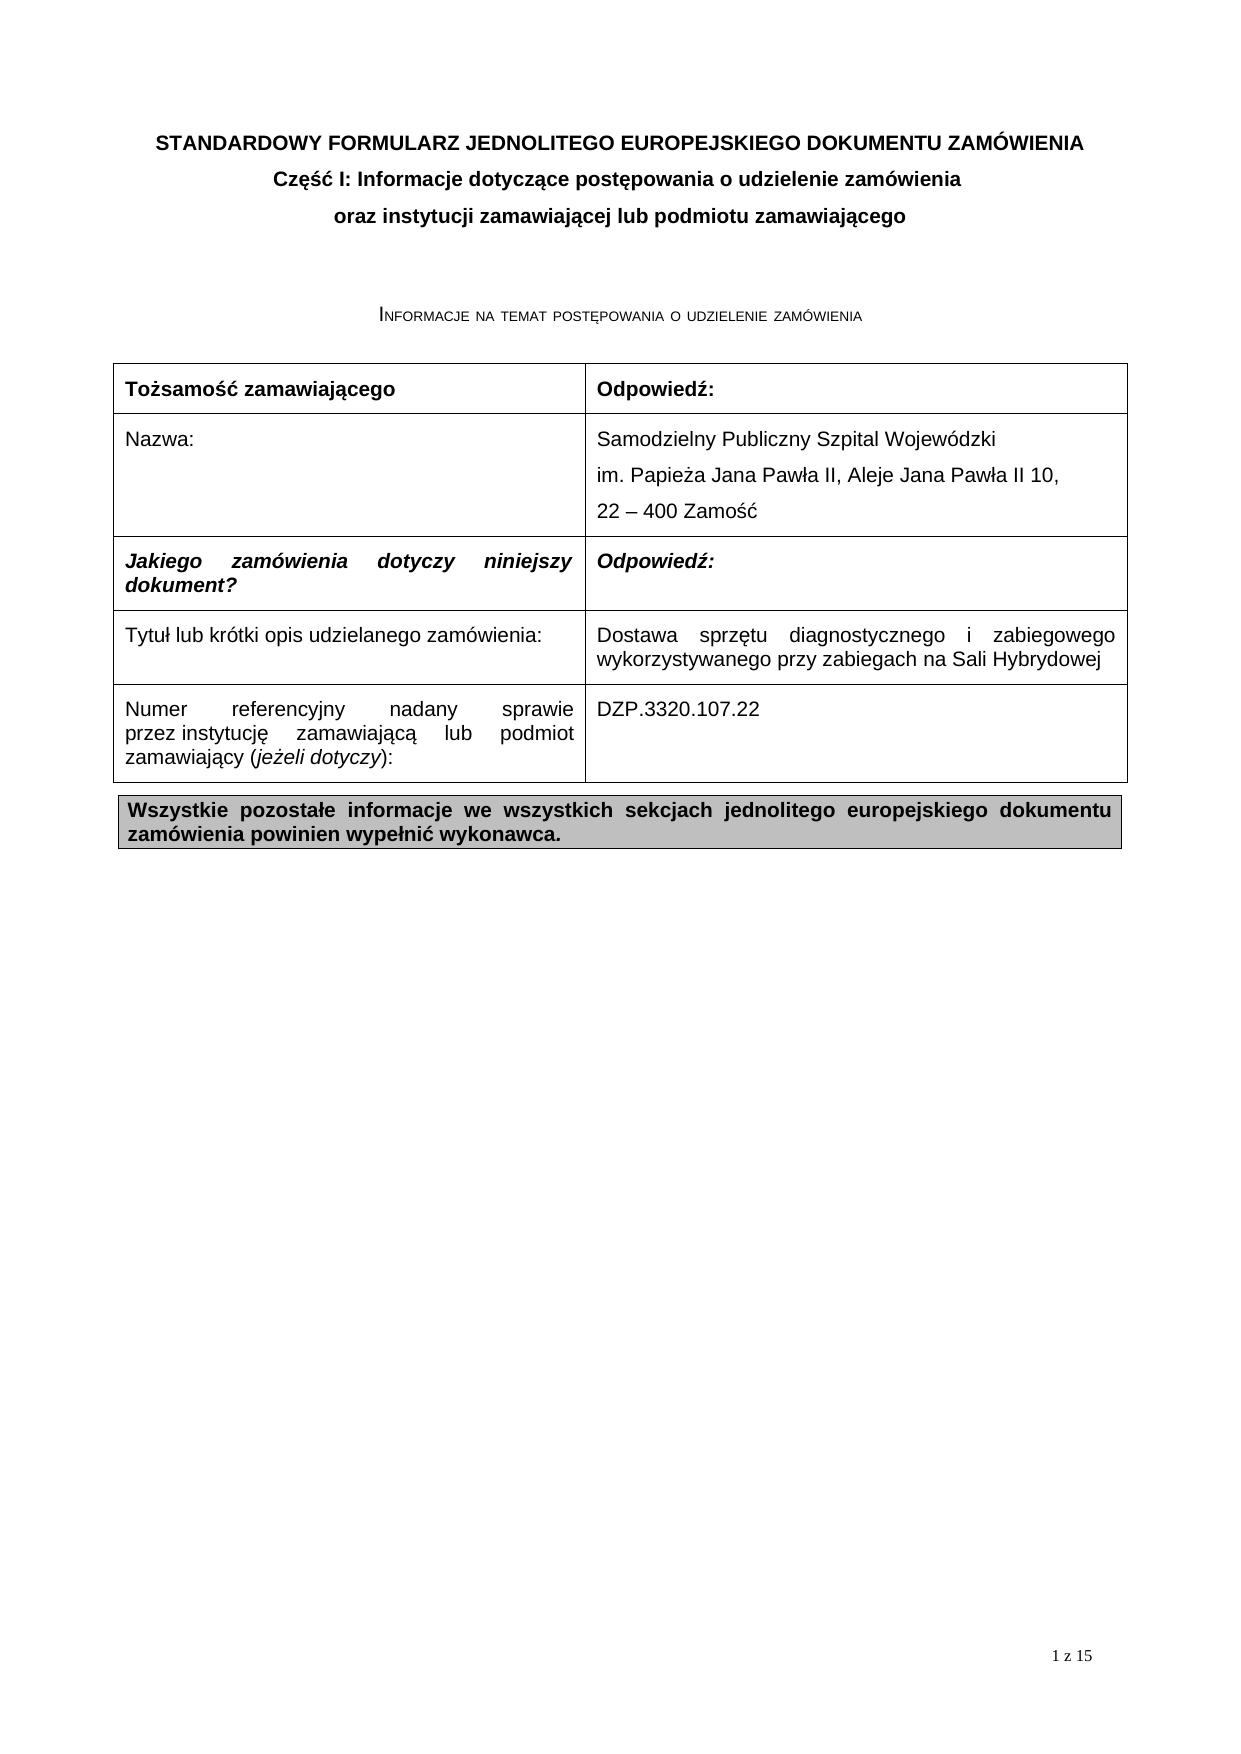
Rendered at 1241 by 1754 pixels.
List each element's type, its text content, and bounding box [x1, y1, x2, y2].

table_header Odpowiedź: [586, 364, 1127, 413]
text Standardowy formularz jednolitego europejskiego dokumentu zamówienia [118, 131, 1122, 154]
text oraz instytucji zamawiającej lub podmiotu zamawiającego [118, 203, 1122, 227]
table_cell DZP.3320.107.22 [586, 685, 1127, 782]
title Informacje na temat postępowania o udzielenie zamówienia [118, 301, 1122, 325]
table_cell Jakiego zamówienia dotyczy niniejszy dokument? [114, 537, 585, 610]
table_cell Odpowiedź: [586, 537, 1127, 610]
text Wszystkie pozostałe informacje we wszystkich sekcjach jednolitego europejskiego dokumentu zamówienia powinien wypełnić wykonawca. [119, 796, 1121, 848]
table_cell Dostawa sprzętu diagnostycznego i zabiegowego wykorzystywanego przy zabiegach na Sali Hybrydowej [586, 611, 1127, 684]
table_cell Samodzielny Publiczny Szpital Wojewódzki im. Papieża Jana Pawła II, Aleje Jana Pawła II 10, 22 – 400 Zamość [586, 414, 1127, 536]
table_header Tożsamość zamawiającego [114, 364, 585, 413]
table_cell Tytuł lub krótki opis udzielanego zamówienia: [114, 611, 585, 684]
table_cell Numer referencyjny nadany sprawie przez instytucję zamawiającą lub podmiot zamawiający (jeżeli dotyczy): [114, 685, 585, 782]
table_cell Nazwa: [114, 414, 585, 536]
text Część I: Informacje dotyczące postępowania o udzielenie zamówienia [118, 167, 1122, 191]
